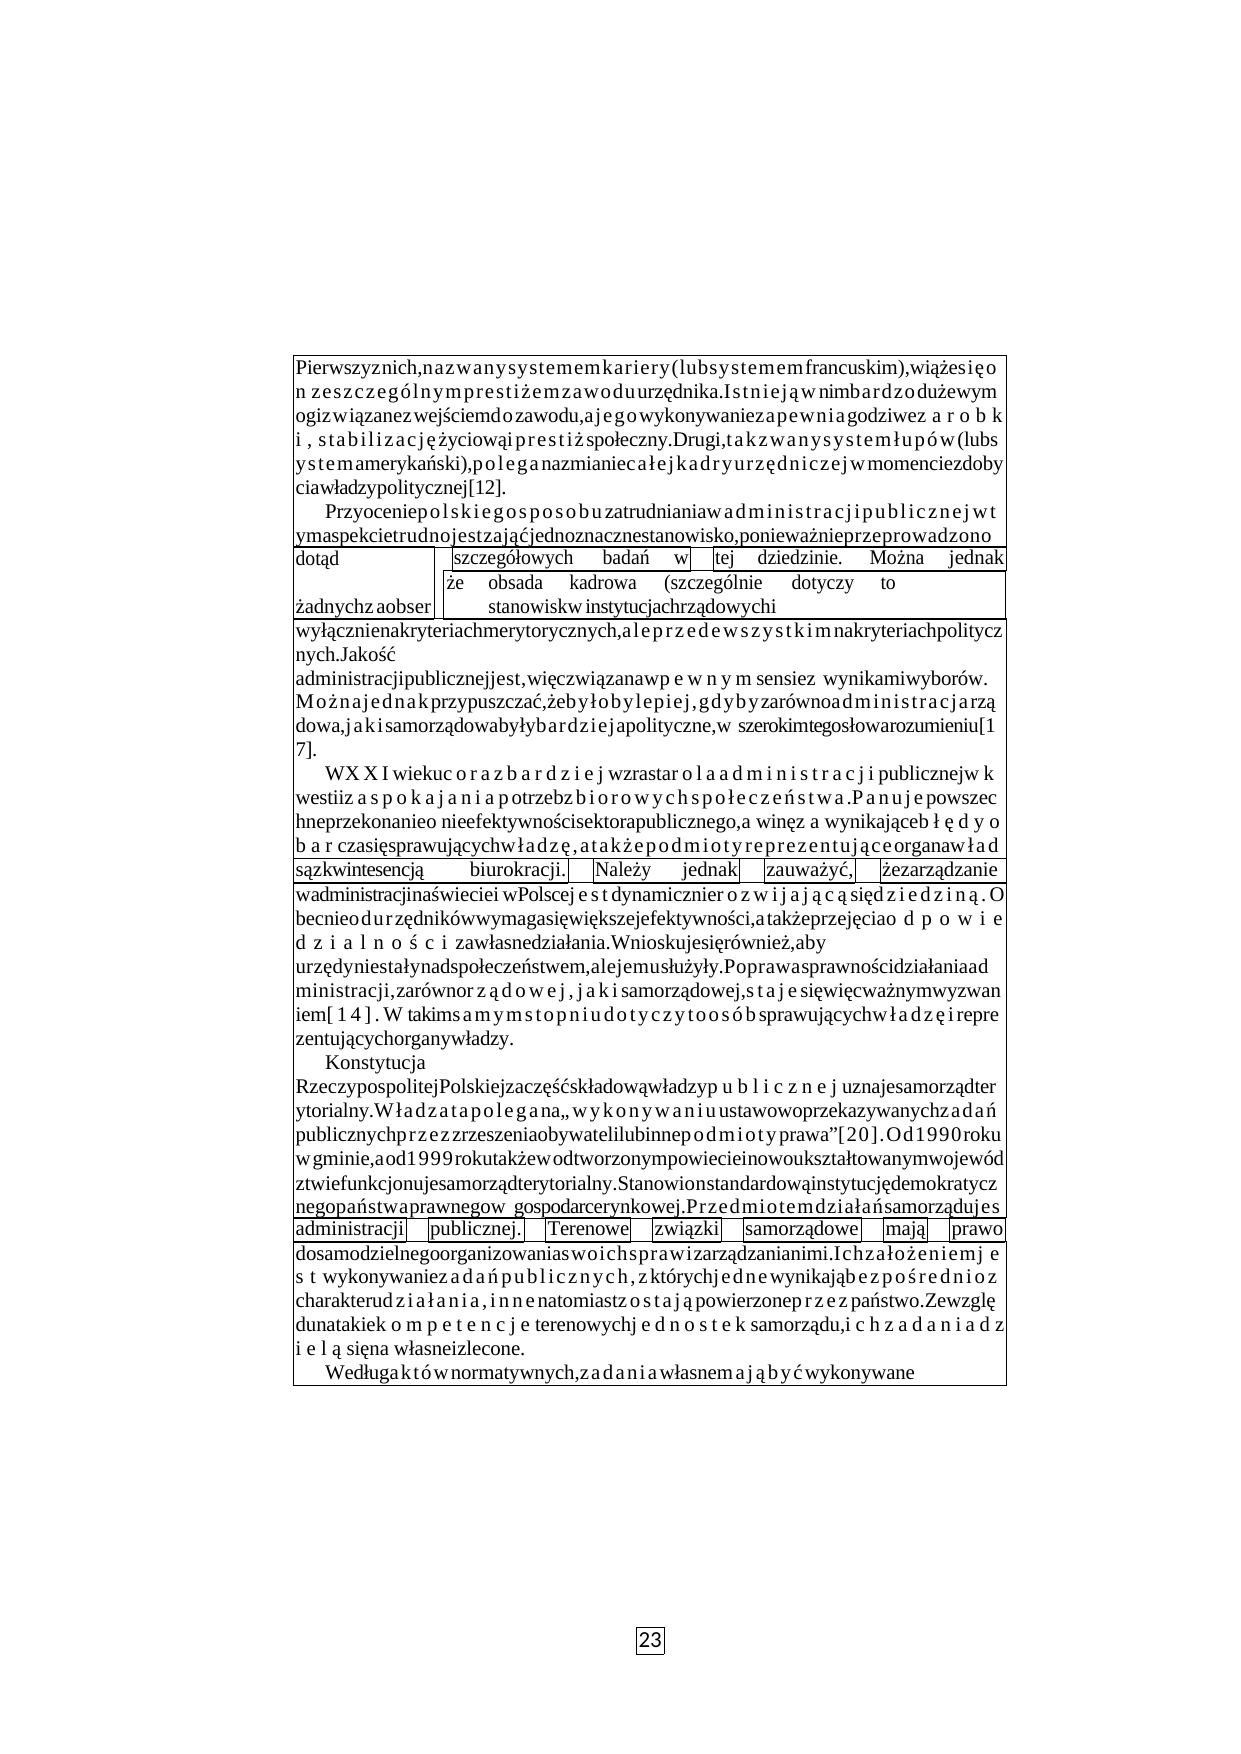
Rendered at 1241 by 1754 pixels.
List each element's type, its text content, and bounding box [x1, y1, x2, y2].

text Terenowe [547, 1218, 630, 1240]
text mają [885, 1218, 927, 1240]
text szczegółowych badań w [454, 547, 690, 569]
text dosamodzielnegoorganizowaniaswoichsprawizarządzanianimi.Ichzałożeniemjestwykonywaniezadańpublicznych,zktórychjednewynikająbezpośredniozcharakterudziałania,innenatomiastzostająpowierzoneprzezpaństwo.Zewzględunatakiekompetencjeterenowychjednosteksamorządu,ichzadaniadzieląsięna własneizlecone. [295, 1242, 1004, 1360]
text Należy jednak [595, 859, 739, 881]
text prawo [951, 1218, 1005, 1240]
text Pierwszyznich,nazwanysystememkariery(lubsystememfrancuskim),wiążesięonzeszczególnymprestiżemzawoduurzędnika.Istniejąwnimbardzodużewymogizwiązanezwejściemdozawodu,ajegowykonywaniezapewniagodziwezarobki,stabilizacjężyciowąiprestiżspołeczny.Drugi,takzwanysystemłupów(lubsystemamerykański),poleganazmianiecałejkadryurzędniczejwmomenciezdobyciawładzypolitycznej[12]. [295, 356, 1004, 499]
text zauważyć, [766, 859, 855, 881]
text administracji [295, 1218, 406, 1240]
text tej dziedzinie. Można jednak [715, 547, 1006, 569]
text Przyoceniepolskiegosposobuzatrudnianiawadministracjipublicznejwtymaspekcietrudnojestzająćjednoznacznestanowisko,ponieważnieprzeprowadzono [295, 499, 1004, 547]
text wadministracjinaświecieiwPolscejestdynamicznierozwijającąsiędziedziną.Obecnieodurzędnikówwymagasięwiększejefektywności,atakżeprzejęciaodpowiedzialnościzawłasnedziałania.Wnioskujesięrównież,aby urzędyniestałynadspołeczeństwem,alejemusłużyły.Poprawasprawnościdziałaniaadministracji,zarównorządowej,jakisamorządowej,stajesięwięcważnymwyzwaniem[14].Wtakimsamymstopniudotyczytoosóbsprawującychwładzęireprezentującychorganywładzy. [295, 883, 1004, 1050]
text sązkwintesencją biurokracji. [295, 859, 568, 881]
text publicznej. [430, 1218, 523, 1240]
text Wedługaktównormatywnych,zadaniawłasnemająbyćwykonywane [325, 1360, 1006, 1384]
text związki [654, 1218, 721, 1240]
text dotąd żadnychzaobserwować,kierowniczych) [295, 547, 432, 618]
text wyłącznienakryteriachmerytorycznych,aleprzedewszystkimnakryteriachpolitycznych.Jakość administracjipublicznejjest,więczwiązanawpewnymsensiezwynikamiwyborów.Możnajednakprzypuszczać,żebyłobylepiej,gdybyzarównoadministracjarządowa,jakisamorządowabyłybardziejapolityczne,wszerokimtegosłowarozumieniu[17]. [295, 619, 1004, 761]
text że obsada kadrowa (szczególnie dotyczy to stanowiskwinstytucjachrządowychi samorządowychnieopierasię [445, 571, 1004, 618]
text Konstytucja RzeczypospolitejPolskiejzaczęśćskładowąwładzypublicznejuznajesamorządterytorialny.Władzatapolegana„wykonywaniuustawowoprzekazywanychzadańpublicznychprzezzrzeszeniaobywatelilubinnepodmiotyprawa”[20].Od1990rokuwgminie,aod1999rokutakżewodtworzonympowiecieinowoukształtowanymwojewództwiefunkcjonujesamorządterytorialny.Stanowionstandardowąinstytucjędemokratycznegopaństwaprawnegowgospodarcerynkowej.Przedmiotemdziałańsamorządujestwykonywaniezadań [295, 1050, 1004, 1218]
text żezarządzanie [882, 859, 1006, 881]
text samorządowe [745, 1218, 861, 1240]
text WXXIwiekucorazbardziejwzrastarolaadministracjipublicznejwkwestiizaspokajaniapotrzebzbiorowychspołeczeństwa.Panujepowszechneprzekonanieonieefektywnościsektorapublicznego,awinęzawynikającebłędyobarczasięsprawującychwładzę,atakżepodmiotyreprezentująceorganawładzynaróżnychszczeblach.Dotyczytoszczególnieurzędów,któreodlatutożsamiane [295, 761, 1004, 858]
text 23 [638, 1628, 663, 1652]
